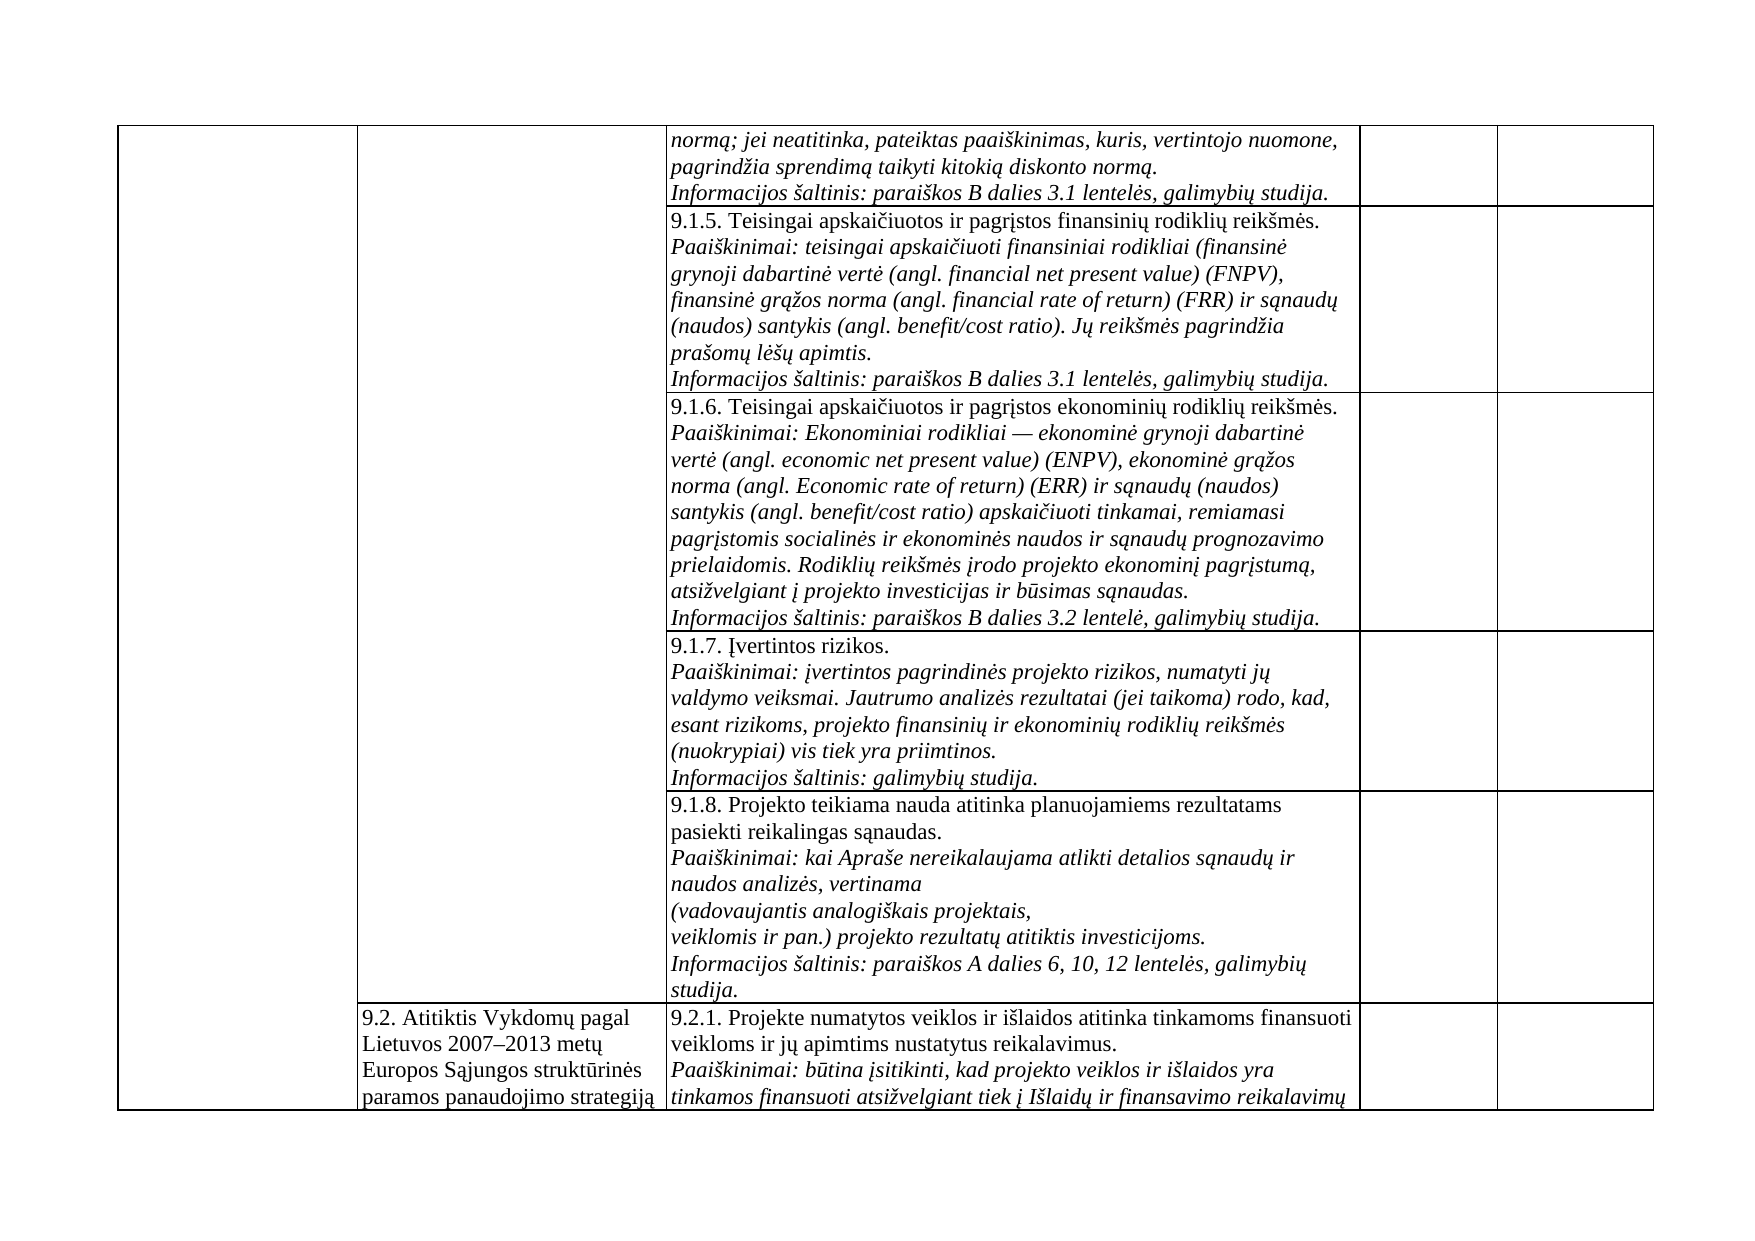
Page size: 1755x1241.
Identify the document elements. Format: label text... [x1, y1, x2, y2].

table_cell [1498, 1004, 1653, 1109]
table_cell [1361, 207, 1497, 391]
table_cell 9.1.6. Teisingai apskaičiuotos ir pagrįstos ekonominių rodiklių reikšmės. Paaiškinimai: Ekonominiai rodikliai — ekonominė grynoji dabartinė vertė (angl. economic net present value) (ENPV), ekonominė grąžos norma (angl. Economic rate of return) (ERR) ir sąnaudų (naudos) santykis (angl. benefit/cost ratio) apskaičiuoti tinkamai, remiamasi pagrįstomis socialinės ir ekonominės naudos ir sąnaudų prognozavimo prielaidomis. Rodiklių reikšmės įrodo projekto ekonominį pagrįstumą, atsižvelgiant į projekto investicijas ir būsimas sąnaudas. Informacijos šaltinis: paraiškos B dalies 3.2 lentelė, galimybių studija. [667, 393, 1359, 630]
table_cell [1498, 207, 1653, 391]
table_cell [1498, 393, 1653, 630]
table_cell 9.2.1. Projekte numatytos veiklos ir išlaidos atitinka tinkamoms finansuoti veikloms ir jų apimtims nustatytus reikalavimus. Paaiškinimai: būtina įsitikinti, kad projekto veiklos ir išlaidos yra tinkamos finansuoti atsižvelgiant tiek į Išlaidų ir finansavimo reikalavimų [667, 1004, 1359, 1109]
table_cell 9.1.5. Teisingai apskaičiuotos ir pagrįstos finansinių rodiklių reikšmės. Paaiškinimai: teisingai apskaičiuoti finansiniai rodikliai (finansinė grynoji dabartinė vertė (angl. financial net present value) (FNPV), finansinė grąžos norma (angl. financial rate of return) (FRR) ir sąnaudų (naudos) santykis (angl. benefit/cost ratio). Jų reikšmės pagrindžia prašomų lėšų apimtis. Informacijos šaltinis: paraiškos B dalies 3.1 lentelės, galimybių studija. [667, 207, 1359, 391]
table_cell [1361, 393, 1497, 630]
table_cell [1498, 126, 1653, 205]
table_cell [119, 126, 357, 1109]
table_cell [1498, 632, 1653, 790]
table_cell [1361, 1004, 1497, 1109]
table_cell [1361, 792, 1497, 1002]
table_cell 9.2. Atitiktis Vykdomų pagal Lietuvos 2007–2013 metų Europos Sąjungos struktūrinės paramos panaudojimo strategiją [358, 1004, 666, 1109]
table_cell [1361, 126, 1497, 205]
table_cell [358, 126, 666, 1002]
table_cell normą; jei neatitinka, pateiktas paaiškinimas, kuris, vertintojo nuomone, pagrindžia sprendimą taikyti kitokią diskonto normą. Informacijos šaltinis: paraiškos B dalies 3.1 lentelės, galimybių studija. [667, 126, 1359, 205]
table_cell 9.1.7. Įvertintos rizikos. Paaiškinimai: įvertintos pagrindinės projekto rizikos, numatyti jų valdymo veiksmai. Jautrumo analizės rezultatai (jei taikoma) rodo, kad, esant rizikoms, projekto finansinių ir ekonominių rodiklių reikšmės (nuokrypiai) vis tiek yra priimtinos. Informacijos šaltinis: galimybių studija. [667, 632, 1359, 790]
table_cell [1361, 632, 1497, 790]
table_cell 9.1.8. Projekto teikiama nauda atitinka planuojamiems rezultatams pasiekti reikalingas sąnaudas. Paaiškinimai: kai Apraše nereikalaujama atlikti detalios sąnaudų ir naudos analizės, vertinama (vadovaujantis analogiškais projektais, veiklomis ir pan.) projekto rezultatų atitiktis investicijoms. Informacijos šaltinis: paraiškos A dalies 6, 10, 12 lentelės, galimybių studija. [667, 792, 1359, 1002]
table_cell [1498, 792, 1653, 1002]
